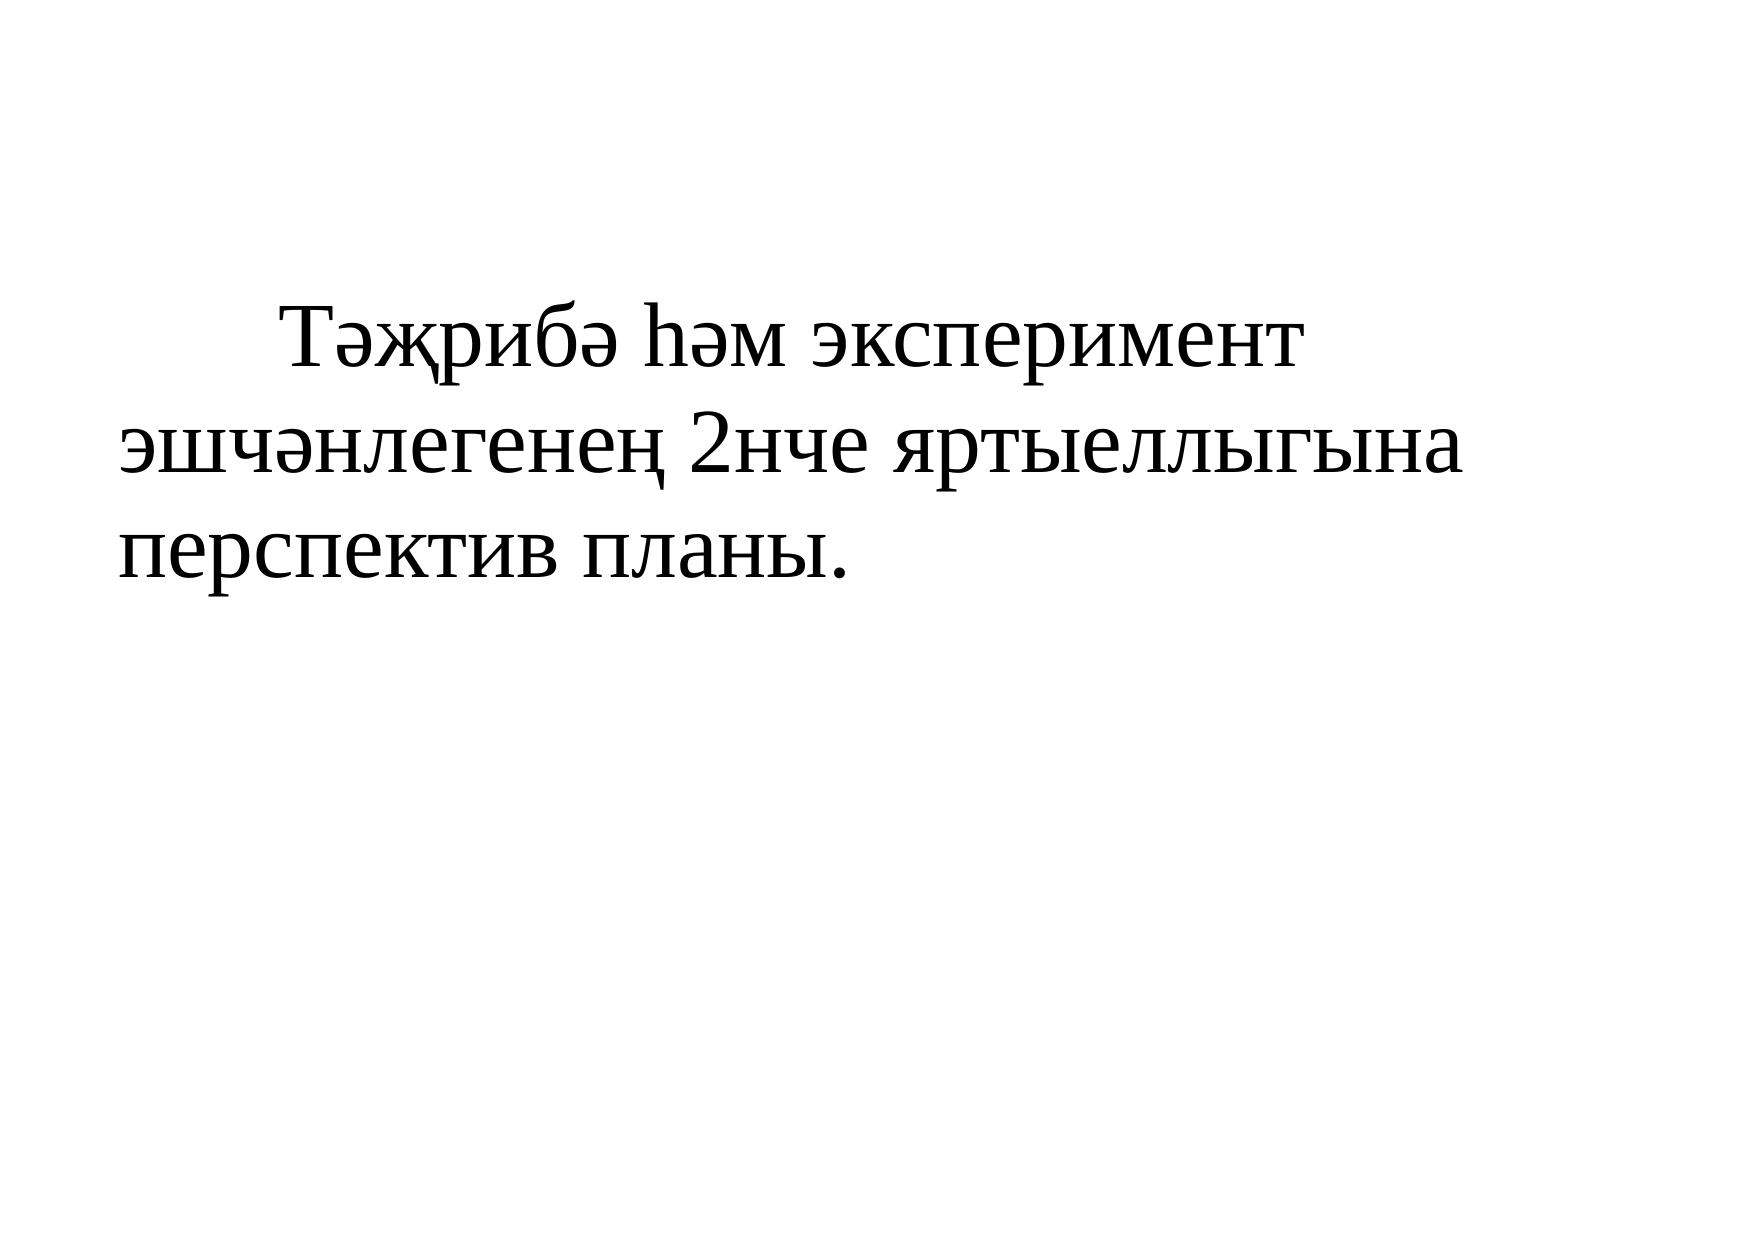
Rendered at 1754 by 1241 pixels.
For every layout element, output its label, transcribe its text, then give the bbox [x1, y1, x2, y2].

text Тәҗрибә һәм эксперимент эшчәнлегенең 2нче яртыеллыгына перспектив планы. [118, 281, 1636, 597]
